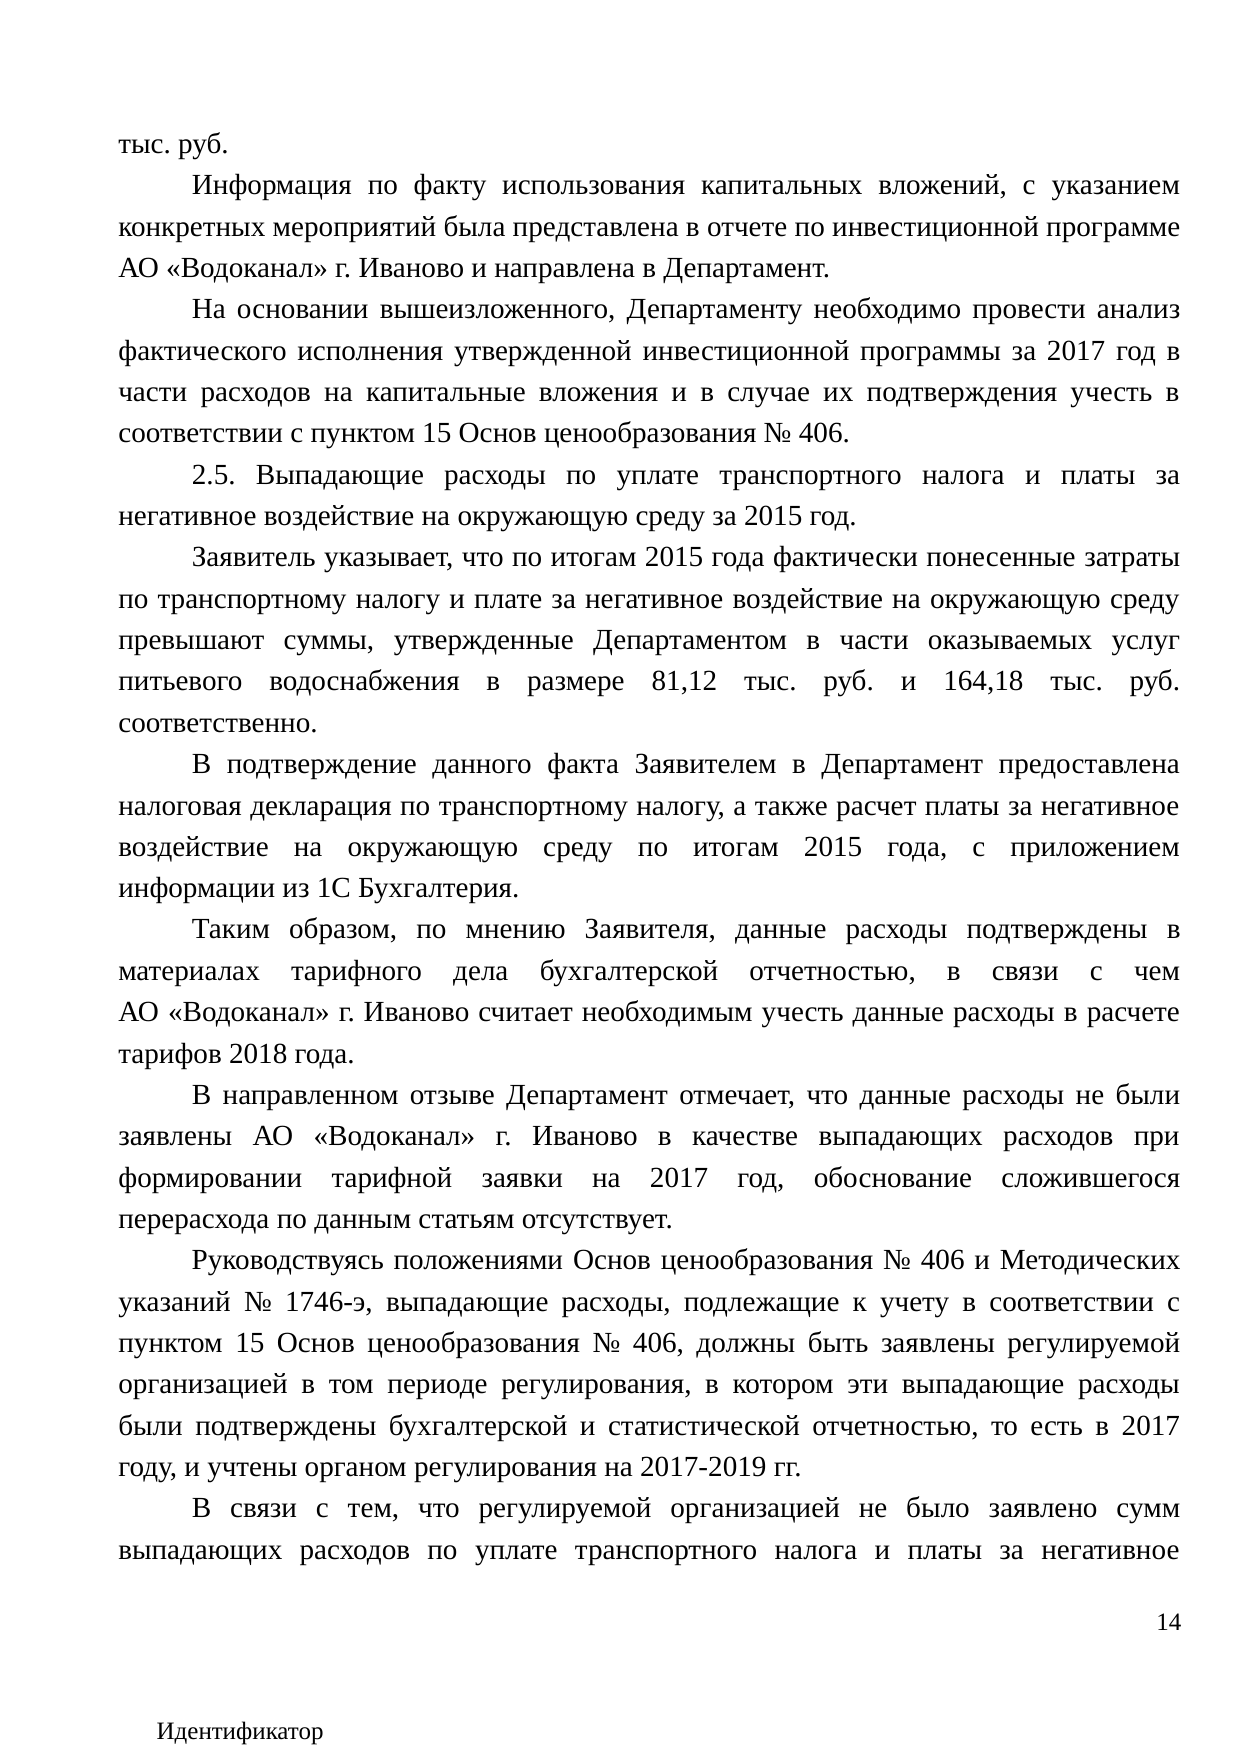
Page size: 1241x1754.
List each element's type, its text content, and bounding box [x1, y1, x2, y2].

text Руководствуясь положениями Основ ценообразования № 406 и Методических указаний № 1746-э, выпадающие расходы, подлежащие к учету в соответствии с пунктом 15 Основ ценообразования № 406, должны быть заявлены регулируемой организацией в том периоде регулирования, в котором эти выпадающие расходы были подтверждены бухгалтерской и статистической отчетностью, то есть в 2017 году, и учтены органом регулирования на 2017-2019 гг. [118, 1235, 1181, 1483]
text Информация по факту использования капитальных вложений, с указанием конкретных мероприятий была представлена в отчете по инвестиционной программе АО «Водоканал» г. Иваново и направлена в Департамент. [118, 159, 1181, 283]
text Заявитель указывает, что по итогам 2015 года фактически понесенные затраты по транспортному налогу и плате за негативное воздействие на окружающую среду превышают суммы, утвержденные Департаментом в части оказываемых услуг питьевого водоснабжения в размере 81,12 тыс. руб. и 164,18 тыс. руб. соответственно. [118, 532, 1181, 738]
text На основании вышеизложенного, Департаменту необходимо провести анализ фактического исполнения утвержденной инвестиционной программы за 2017 год в части расходов на капитальные вложения и в случае их подтверждения учесть в соответствии с пунктом 15 Основ ценообразования № 406. [118, 283, 1181, 449]
text Таким образом, по мнению Заявителя, данные расходы подтверждены в материалах тарифного дела бухгалтерской отчетностью, в связи с чем АО «Водоканал» г. Иваново считает необходимым учесть данные расходы в расчете тарифов 2018 года. [118, 904, 1181, 1069]
text 2.5. Выпадающие расходы по уплате транспортного налога и платы за негативное воздействие на окружающую среду за 2015 год. [118, 449, 1181, 532]
text В подтверждение данного факта Заявителем в Департамент предоставлена налоговая декларация по транспортному налогу, а также расчет платы за негативное воздействие на окружающую среду по итогам 2015 года, с приложением информации из 1С Бухгалтерия. [118, 738, 1181, 904]
text В связи с тем, что регулируемой организацией не было заявлено сумм выпадающих расходов по уплате транспортного налога и платы за негативное [118, 1483, 1181, 1566]
text В направленном отзыве Департамент отмечает, что данные расходы не были заявлены АО «Водоканал» г. Иваново в качестве выпадающих расходов при формировании тарифной заявки на 2017 год, обоснование сложившегося перерасхода по данным статьям отсутствует. [118, 1069, 1181, 1235]
text тыс. руб. [118, 118, 1181, 159]
